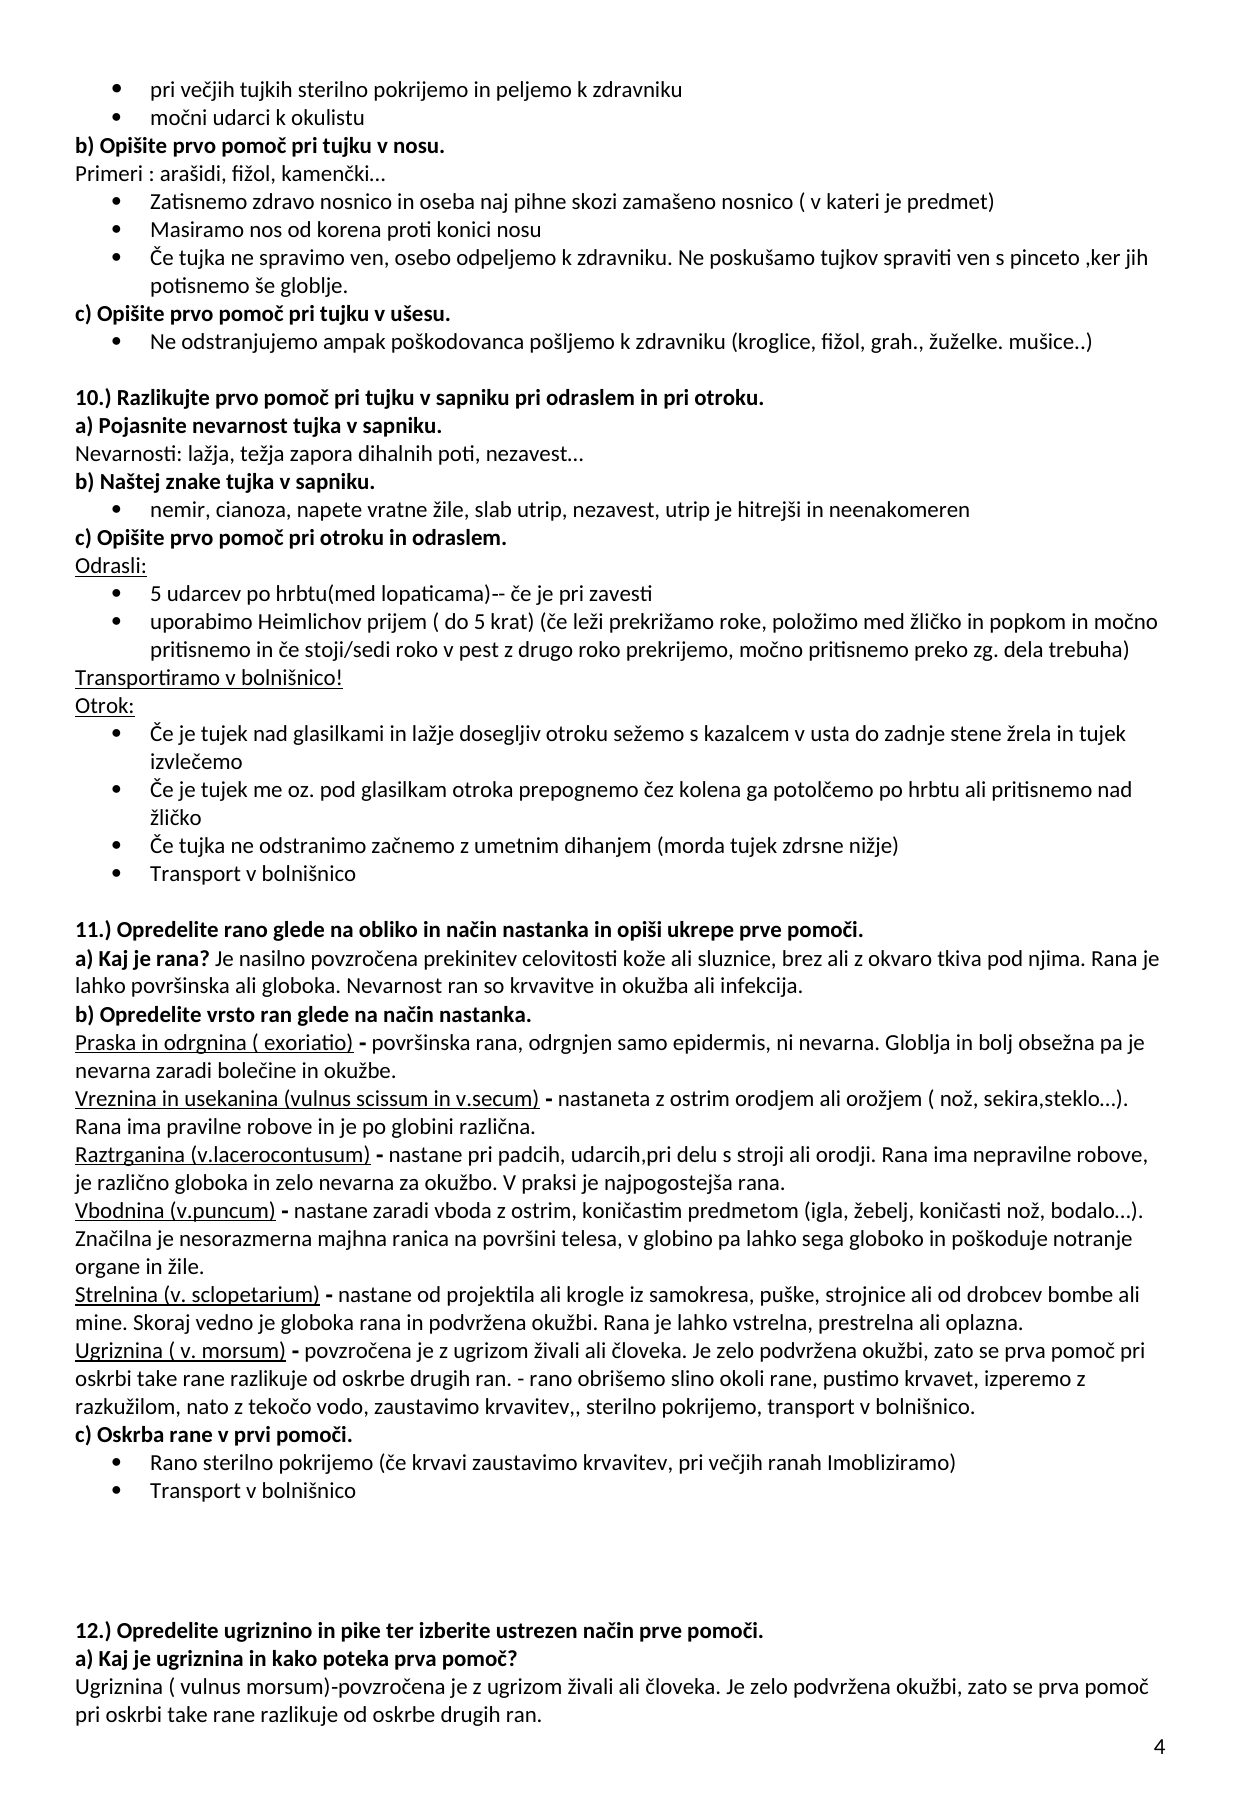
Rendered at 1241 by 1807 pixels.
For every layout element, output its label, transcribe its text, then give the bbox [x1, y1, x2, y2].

list Masiramo nos od korena proti konici nosu [112, 215, 1165, 243]
text a) Pojasnite nevarnost tujka v sapniku. [75, 411, 1165, 439]
text 10.) Razlikujte prvo pomoč pri tujku v sapniku pri odraslem in pri otroku. [75, 383, 1165, 411]
list 5 udarcev po hrbtu(med lopaticama)‐- če je pri zavesti [112, 579, 1165, 607]
text Odrasli: [75, 551, 1165, 579]
text Strelnina (v. sclopetarium) ‐ nastane od projektila ali krogle iz samokresa, puške, strojnice ali od drobcev bombe ali mine. Skoraj vedno je globoka rana in podvržena okužbi. Rana je lahko vstrelna, prestrelna ali oplazna. [75, 1280, 1165, 1336]
text Nevarnosti: lažja, težja zapora dihalnih poti, nezavest… [75, 439, 1165, 467]
text b) Naštej znake tujka v sapniku. [75, 467, 1165, 495]
list Če tujka ne spravimo ven, osebo odpeljemo k zdravniku. Ne poskušamo tujkov spraviti ven s pinceto ,ker jih potisnemo še globlje. [112, 243, 1165, 299]
list Transport v bolnišnico [112, 1476, 1165, 1504]
list Zatisnemo zdravo nosnico in oseba naj pihne skozi zamašeno nosnico ( v kateri je predmet) [112, 187, 1165, 215]
list nemir, cianoza, napete vratne žile, slab utrip, nezavest, utrip je hitrejši in neenakomeren [112, 495, 1165, 523]
text c) Oskrba rane v prvi pomoči. [75, 1420, 1165, 1448]
text a) Kaj je ugriznina in kako poteka prva pomoč? [75, 1644, 1165, 1672]
list močni udarci k okulistu [112, 103, 1165, 131]
list Ne odstranjujemo ampak poškodovanca pošljemo k zdravniku (kroglice, fižol, grah., žuželke. mušice..) [112, 327, 1165, 355]
list uporabimo Heimlichov prijem ( do 5 krat) (če leži prekrižamo roke, položimo med žličko in popkom in močno pritisnemo in če stoji/sedi roko v pest z drugo roko prekrijemo, močno pritisnemo preko zg. dela trebuha) [112, 607, 1165, 663]
list Če je tujek nad glasilkami in lažje dosegljiv otroku sežemo s kazalcem v usta do zadnje stene žrela in tujek izvlečemo [112, 719, 1165, 776]
text Primeri : arašidi, fižol, kamenčki… [75, 159, 1165, 187]
list Če je tujek me oz. pod glasilkam otroka prepognemo čez kolena ga potolčemo po hrbtu ali pritisnemo nad žličko [112, 776, 1165, 832]
text b) Opredelite vrsto ran glede na način nastanka. [75, 1000, 1165, 1028]
list Transport v bolnišnico [112, 859, 1165, 888]
text Transportiramo v bolnišnico! [75, 663, 1165, 691]
text c) Opišite prvo pomoč pri otroku in odraslem. [75, 523, 1165, 551]
text Vbodnina (v.puncum) ‐ nastane zaradi vboda z ostrim, koničastim predmetom (igla, žebelj, koničasti nož, bodalo…). Značilna je nesorazmerna majhna ranica na površini telesa, v globino pa lahko sega globoko in poškoduje notranje organe in žile. [75, 1196, 1165, 1280]
text 11.) Opredelite rano glede na obliko in način nastanka in opiši ukrepe prve pomoči. [75, 916, 1165, 944]
text a) Kaj je rana? Je nasilno povzročena prekinitev celovitosti kože ali sluznice, brez ali z okvaro tkiva pod njima. Rana je lahko površinska ali globoka. Nevarnost ran so krvavitve in okužba ali infekcija. [75, 944, 1165, 1000]
text c) Opišite prvo pomoč pri tujku v ušesu. [75, 299, 1165, 327]
text Otrok: [75, 691, 1165, 719]
list Če tujka ne odstranimo začnemo z umetnim dihanjem (morda tujek zdrsne nižje) [112, 832, 1165, 859]
text Praska in odrgnina ( exoriatio) ‐ površinska rana, odrgnjen samo epidermis, ni nevarna. Globlja in bolj obsežna pa je nevarna zaradi bolečine in okužbe. [75, 1028, 1165, 1084]
list pri večjih tujkih sterilno pokrijemo in peljemo k zdravniku [112, 75, 1165, 103]
text Ugriznina ( v. morsum) ‐ povzročena je z ugrizom živali ali človeka. Je zelo podvržena okužbi, zato se prva pomoč pri oskrbi take rane razlikuje od oskrbe drugih ran. - rano obrišemo slino okoli rane, pustimo krvavet, izperemo z razkužilom, nato z tekočo vodo, zaustavimo krvavitev,, sterilno pokrijemo, transport v bolnišnico. [75, 1336, 1165, 1420]
list Rano sterilno pokrijemo (če krvavi zaustavimo krvavitev, pri večjih ranah Imobliziramo) [112, 1448, 1165, 1476]
text Ugriznina ( vulnus morsum)‐povzročena je z ugrizom živali ali človeka. Je zelo podvržena okužbi, zato se prva pomoč pri oskrbi take rane razlikuje od oskrbe drugih ran. [75, 1672, 1165, 1728]
text 12.) Opredelite ugriznino in pike ter izberite ustrezen način prve pomoči. [75, 1616, 1165, 1644]
text b) Opišite prvo pomoč pri tujku v nosu. [75, 131, 1165, 159]
text Raztrganina (v.lacerocontusum) ‐ nastane pri padcih, udarcih,pri delu s stroji ali orodji. Rana ima nepravilne robove, je različno globoka in zelo nevarna za okužbo. V praksi je najpogostejša rana. [75, 1140, 1165, 1196]
text Vreznina in usekanina (vulnus scissum in v.secum) ‐ nastaneta z ostrim orodjem ali orožjem ( nož, sekira,steklo…). Rana ima pravilne robove in je po globini različna. [75, 1084, 1165, 1140]
